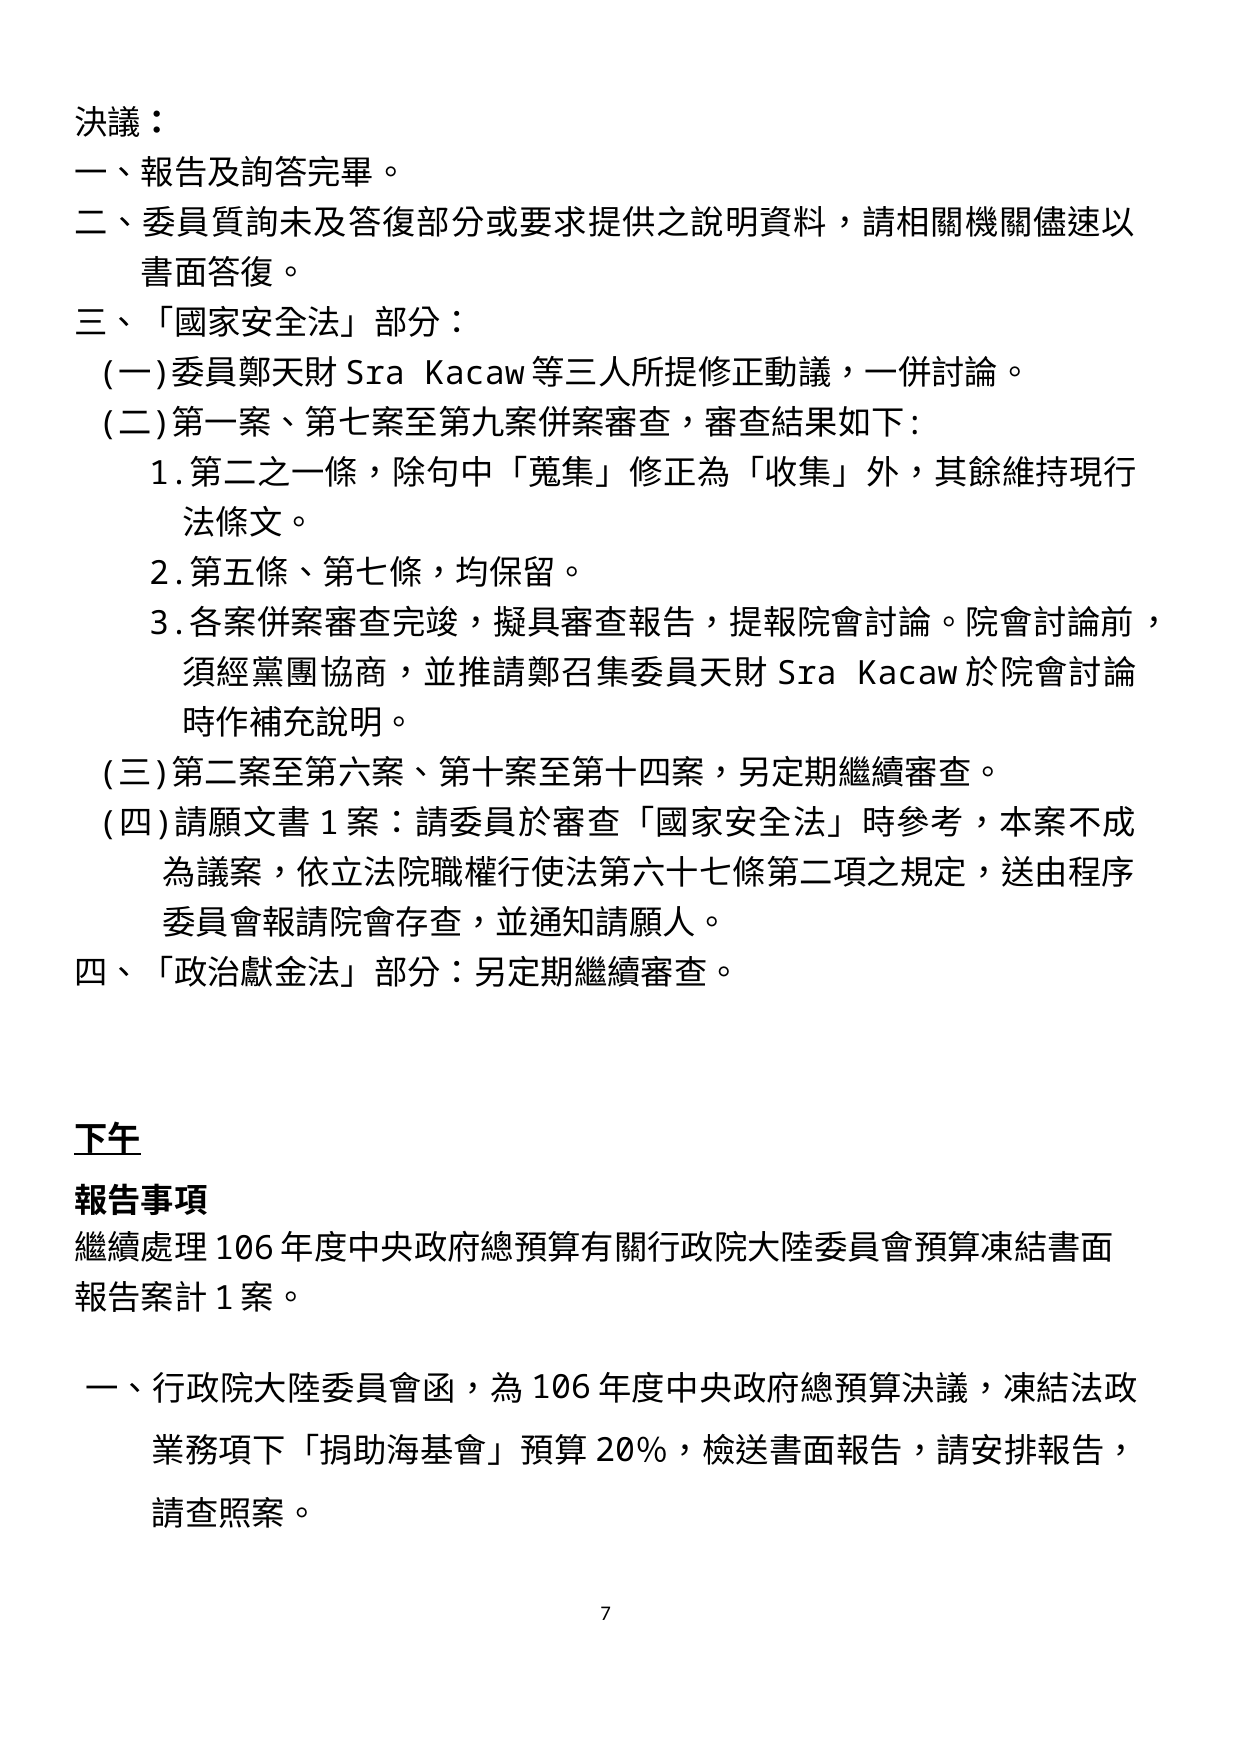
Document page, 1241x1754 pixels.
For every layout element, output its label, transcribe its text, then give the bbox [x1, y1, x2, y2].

text 1.第二之一條，除句中「蒐集」修正為「收集」外，其餘維持現行法條文。 [149, 444, 1137, 544]
text 下午 [74, 1094, 1240, 1157]
text 一、行政院大陸委員會函，為106年度中央政府總預算決議，凍結法政業務項下「捐助海基會」預算20％，檢送書面報告，請安排報告，請查照案。 [85, 1344, 1138, 1532]
text 2.第五條、第七條，均保留。 [149, 544, 1137, 594]
text 四、「政治獻金法」部分：另定期繼續審查。 [74, 944, 1137, 994]
text (二)第一案、第七案至第九案併案審查，審查結果如下: [98, 394, 1137, 444]
text 一、報告及詢答完畢。 [74, 144, 1137, 194]
text (一)委員鄭天財Sra Kacaw等三人所提修正動議，一併討論。 [98, 344, 1137, 394]
text 繼續處理106年度中央政府總預算有關行政院大陸委員會預算凍結書面報告案計1案。 [74, 1219, 1137, 1319]
text 三、「國家安全法」部分： [74, 294, 1137, 344]
text (四)請願文書1案：請委員於審查「國家安全法」時參考，本案不成為議案，依立法院職權行使法第六十七條第二項之規定，送由程序委員會報請院會存查，並通知請願人。 [98, 794, 1137, 944]
text 決議： [74, 94, 1137, 144]
text 二、委員質詢未及答復部分或要求提供之說明資料，請相關機關儘速以書面答復。 [74, 194, 1137, 294]
text 3.各案併案審查完竣，擬具審查報告，提報院會討論。院會討論前，須經黨團協商，並推請鄭召集委員天財Sra Kacaw於院會討論時作補充說明。 [149, 594, 1137, 744]
text 報告事項 [74, 1157, 1240, 1219]
text (三)第二案至第六案、第十案至第十四案，另定期繼續審查。 [98, 744, 1137, 794]
